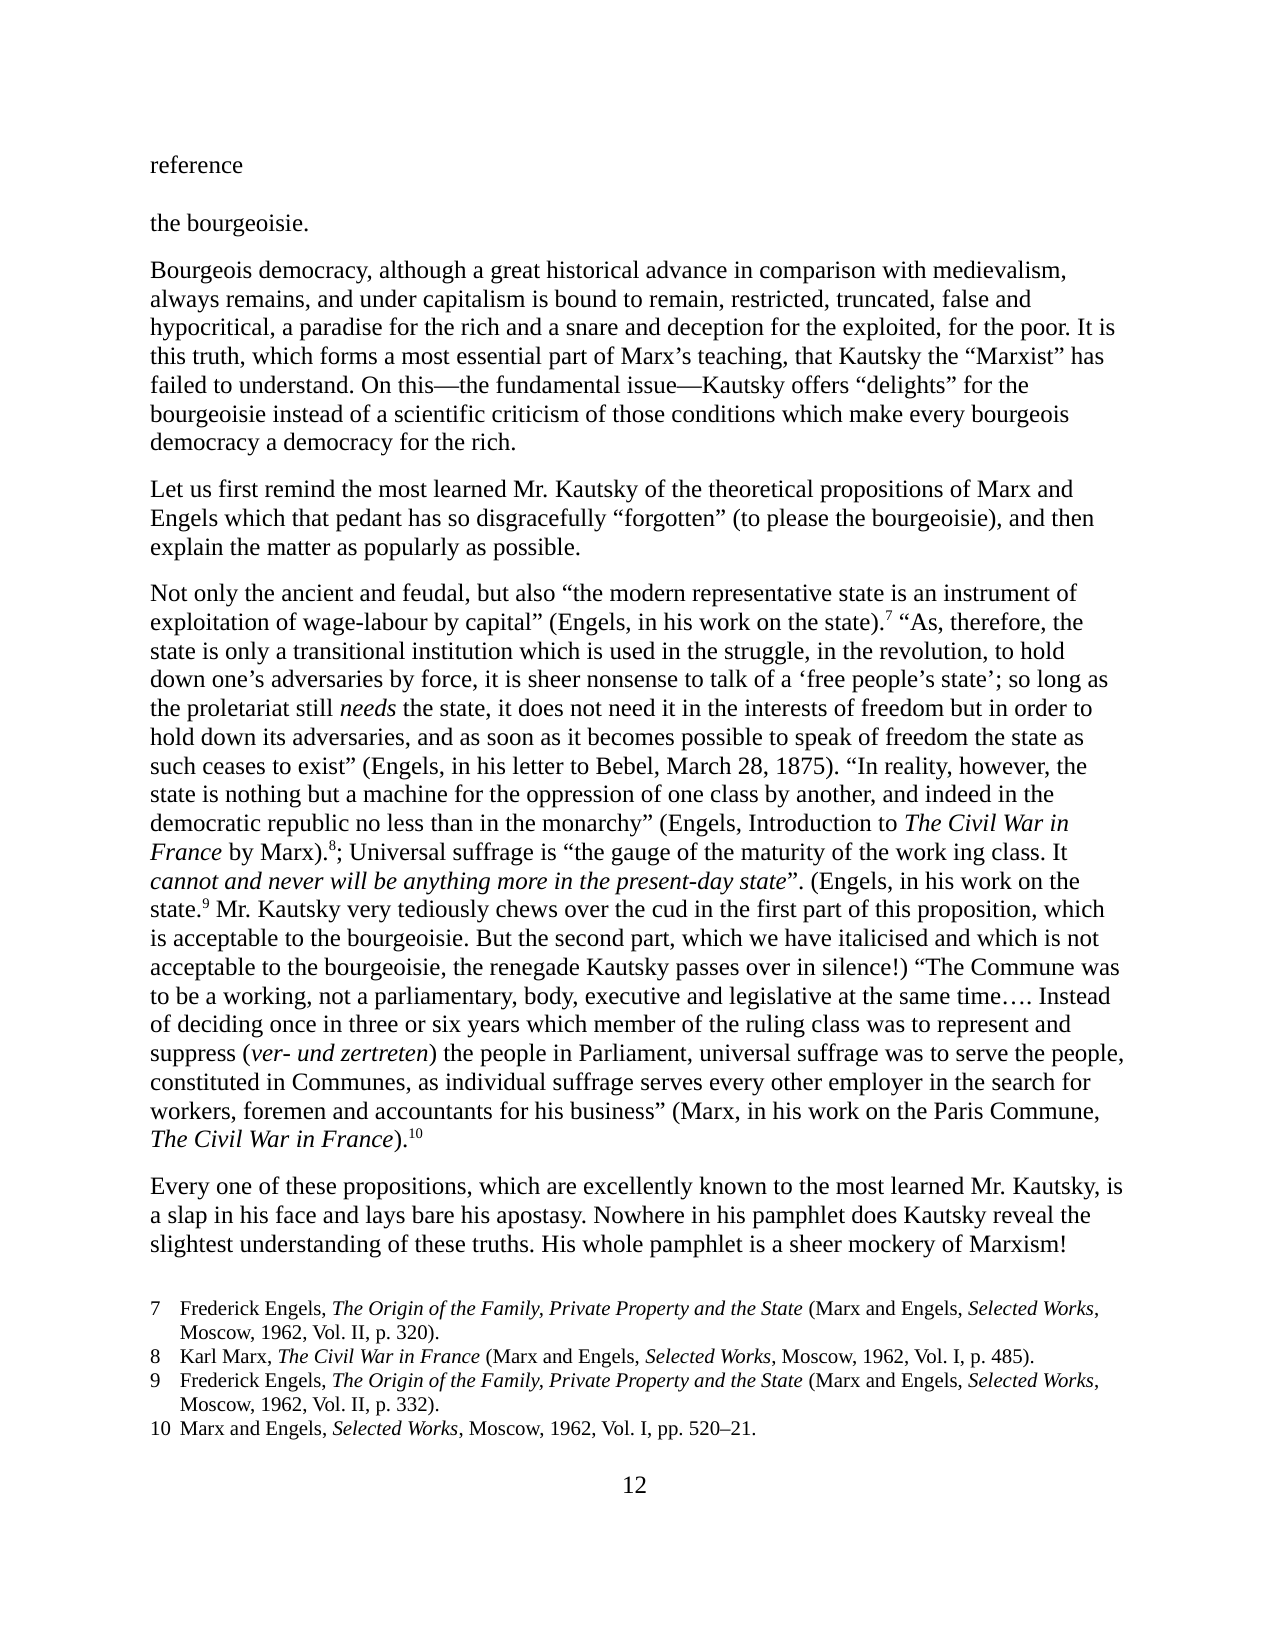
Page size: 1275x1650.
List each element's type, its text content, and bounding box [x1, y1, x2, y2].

text Bourgeois democracy, although a great historical advance in comparison with medievalism, always remains, and under capitalism is bound to remain, restricted, truncated, false and hypocritical, a paradise for the rich and a snare and deception for the exploited, for the poor. It is this truth, which forms a most essential part of Marx’s teaching, that Kautsky the “Marxist” has failed to understand. On this—the fundamental issue—Kautsky offers “delights” for the bourgeoisie instead of a scientific criticism of those conditions which make every bourgeois democracy a democracy for the rich. [150, 255, 1125, 456]
text Not only the ancient and feudal, but also “the modern representative state is an instrument of exploitation of wage-labour by capital” (Engels, in his work on the state). “As, therefore, the state is only a transitional institution which is used in the struggle, in the revolution, to hold down one’s adversaries by force, it is sheer nonsense to talk of a ‘free people’s state’; so long as the proletariat still needs the state, it does not need it in the interests of freedom but in order to hold down its adversaries, and as soon as it becomes possible to speak of freedom the state as such ceases to exist” (Engels, in his letter to Bebel, March 28, 1875). “In reality, however, the state is nothing but a machine for the oppression of one class by another, and indeed in the democratic republic no less than in the monarchy” (Engels, Introduction to The Civil War in France by Marx).; Universal suffrage is “the gauge of the maturity of the work ing class. It cannot and never will be anything more in the present-day state”. (Engels, in his work on the state. Mr. Kautsky very tediously chews over the cud in the first part of this proposition, which is acceptable to the bourgeoisie. But the second part, which we have italicised and which is not acceptable to the bourgeoisie, the renegade Kautsky passes over in silence!) “The Commune was to be a working, not a parliamentary, body, executive and legislative at the same time…. Instead of deciding once in three or six years which member of the ruling class was to represent and suppress (ver- und zertreten) the people in Parliament, universal suffrage was to serve the people, constituted in Communes, as individual suffrage serves every other employer in the search for workers, foremen and accountants for his business” (Marx, in his work on the Paris Commune, The Civil War in France). [150, 578, 1125, 1153]
text Every one of these propositions, which are excellently known to the most learned Mr. Kautsky, is a slap in his face and lays bare his apostasy. Nowhere in his pamphlet does Kautsky reveal the slightest understanding of these truths. His whole pamphlet is a sheer mockery of Marxism! [150, 1171, 1125, 1257]
text the bourgeoisie. [150, 208, 1125, 237]
text Marx and Engels, Selected Works, Moscow, 1962, Vol. I, pp. 520–21. [150, 1416, 1125, 1440]
text Let us first remind the most learned Mr. Kautsky of the theoretical propositions of Marx and Engels which that pedant has so disgracefully “forgotten” (to please the bourgeoisie), and then explain the matter as popularly as possible. [150, 474, 1125, 560]
text Karl Marx, The Civil War in France (Marx and Engels, Selected Works, Moscow, 1962, Vol. I, p. 485). [150, 1344, 1125, 1368]
text Frederick Engels, The Origin of the Family, Private Property and the State (Marx and Engels, Selected Works, Moscow, 1962, Vol. II, p. 320). [150, 1296, 1125, 1344]
text Frederick Engels, The Origin of the Family, Private Property and the State (Marx and Engels, Selected Works, Moscow, 1962, Vol. II, p. 332). [150, 1368, 1125, 1416]
